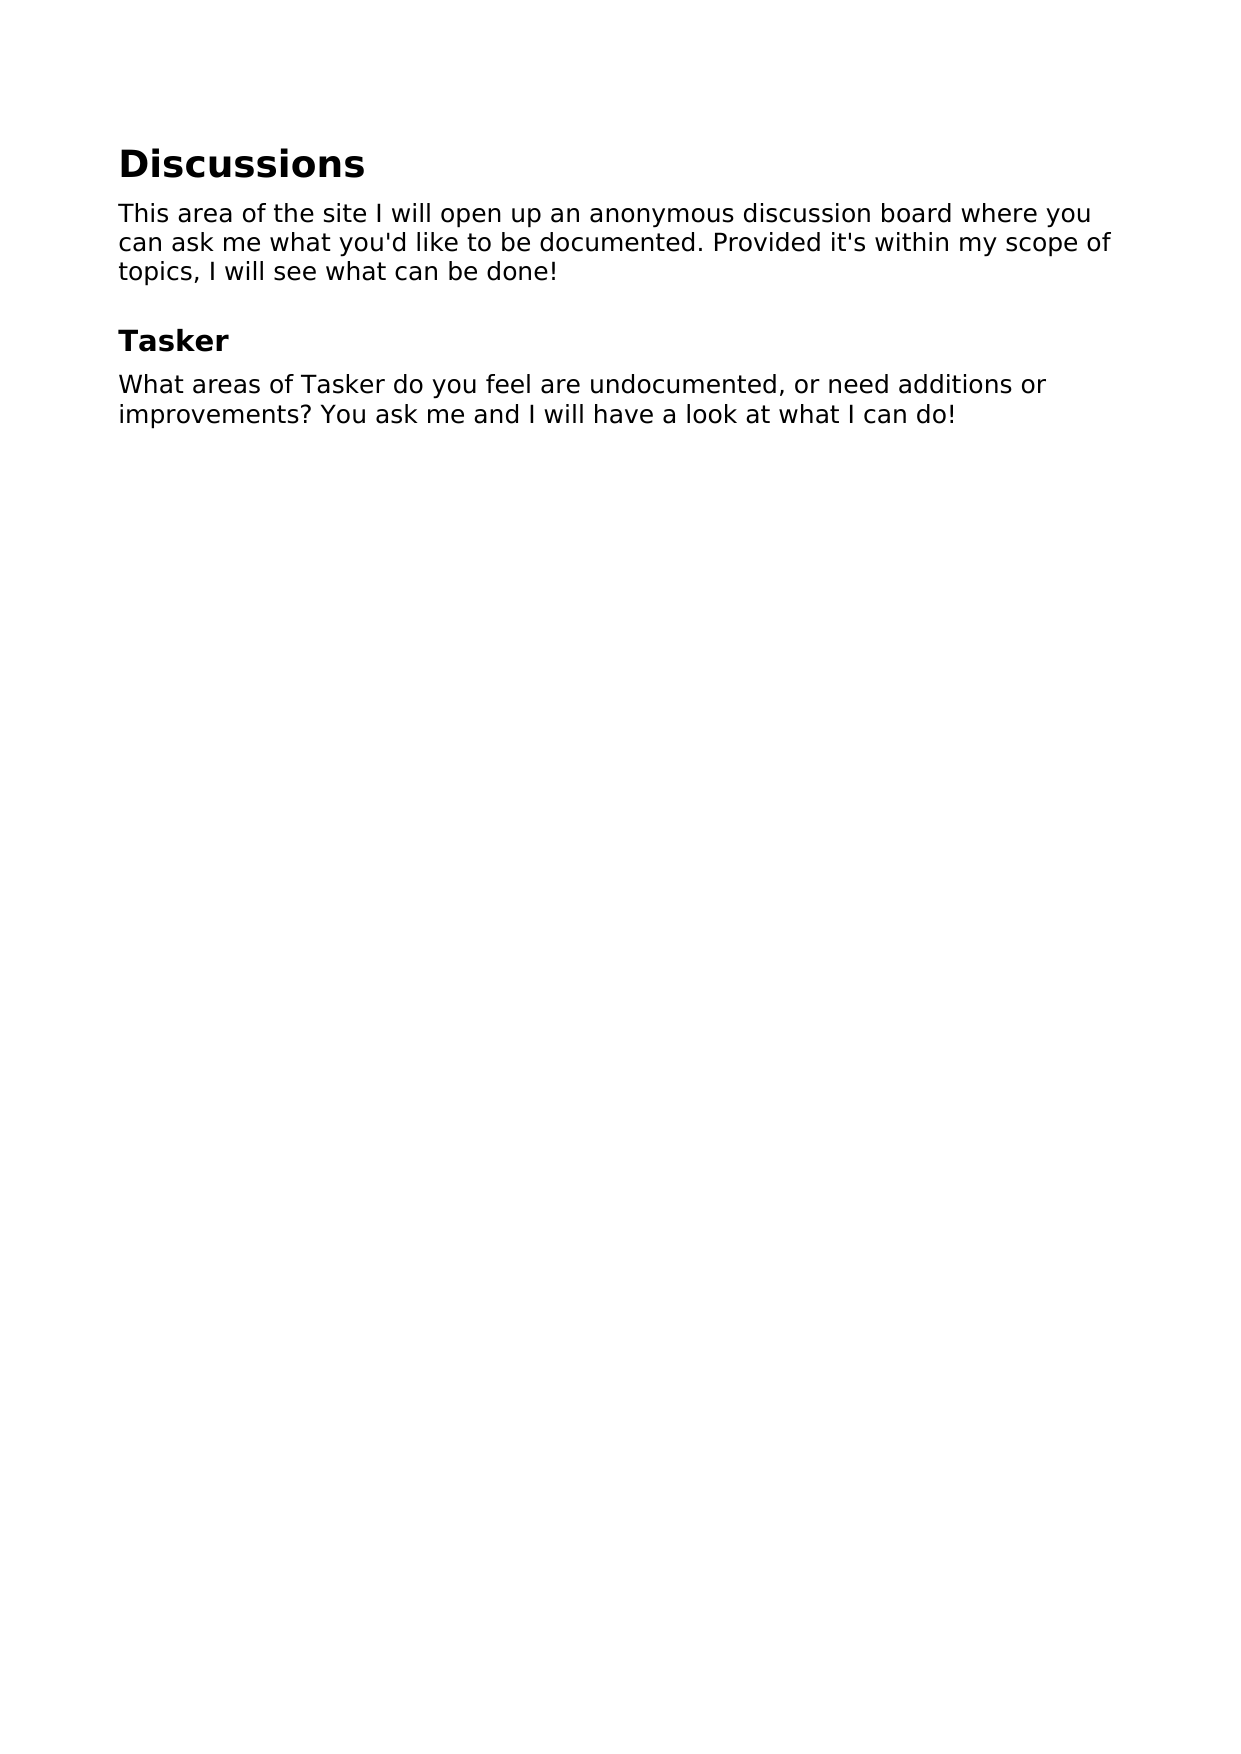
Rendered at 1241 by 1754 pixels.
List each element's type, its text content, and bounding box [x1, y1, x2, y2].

subtitle Tasker [118, 324, 1122, 358]
text This area of the site I will open up an anonymous discussion board where you can ask me what you'd like to be documented. Provided it's within my scope of topics, I will see what can be done! [118, 199, 1122, 287]
text What areas of Tasker do you feel are undocumented, or need additions or improvements? You ask me and I will have a look at what I can do! [118, 371, 1122, 429]
subtitle Discussions [118, 143, 1122, 187]
